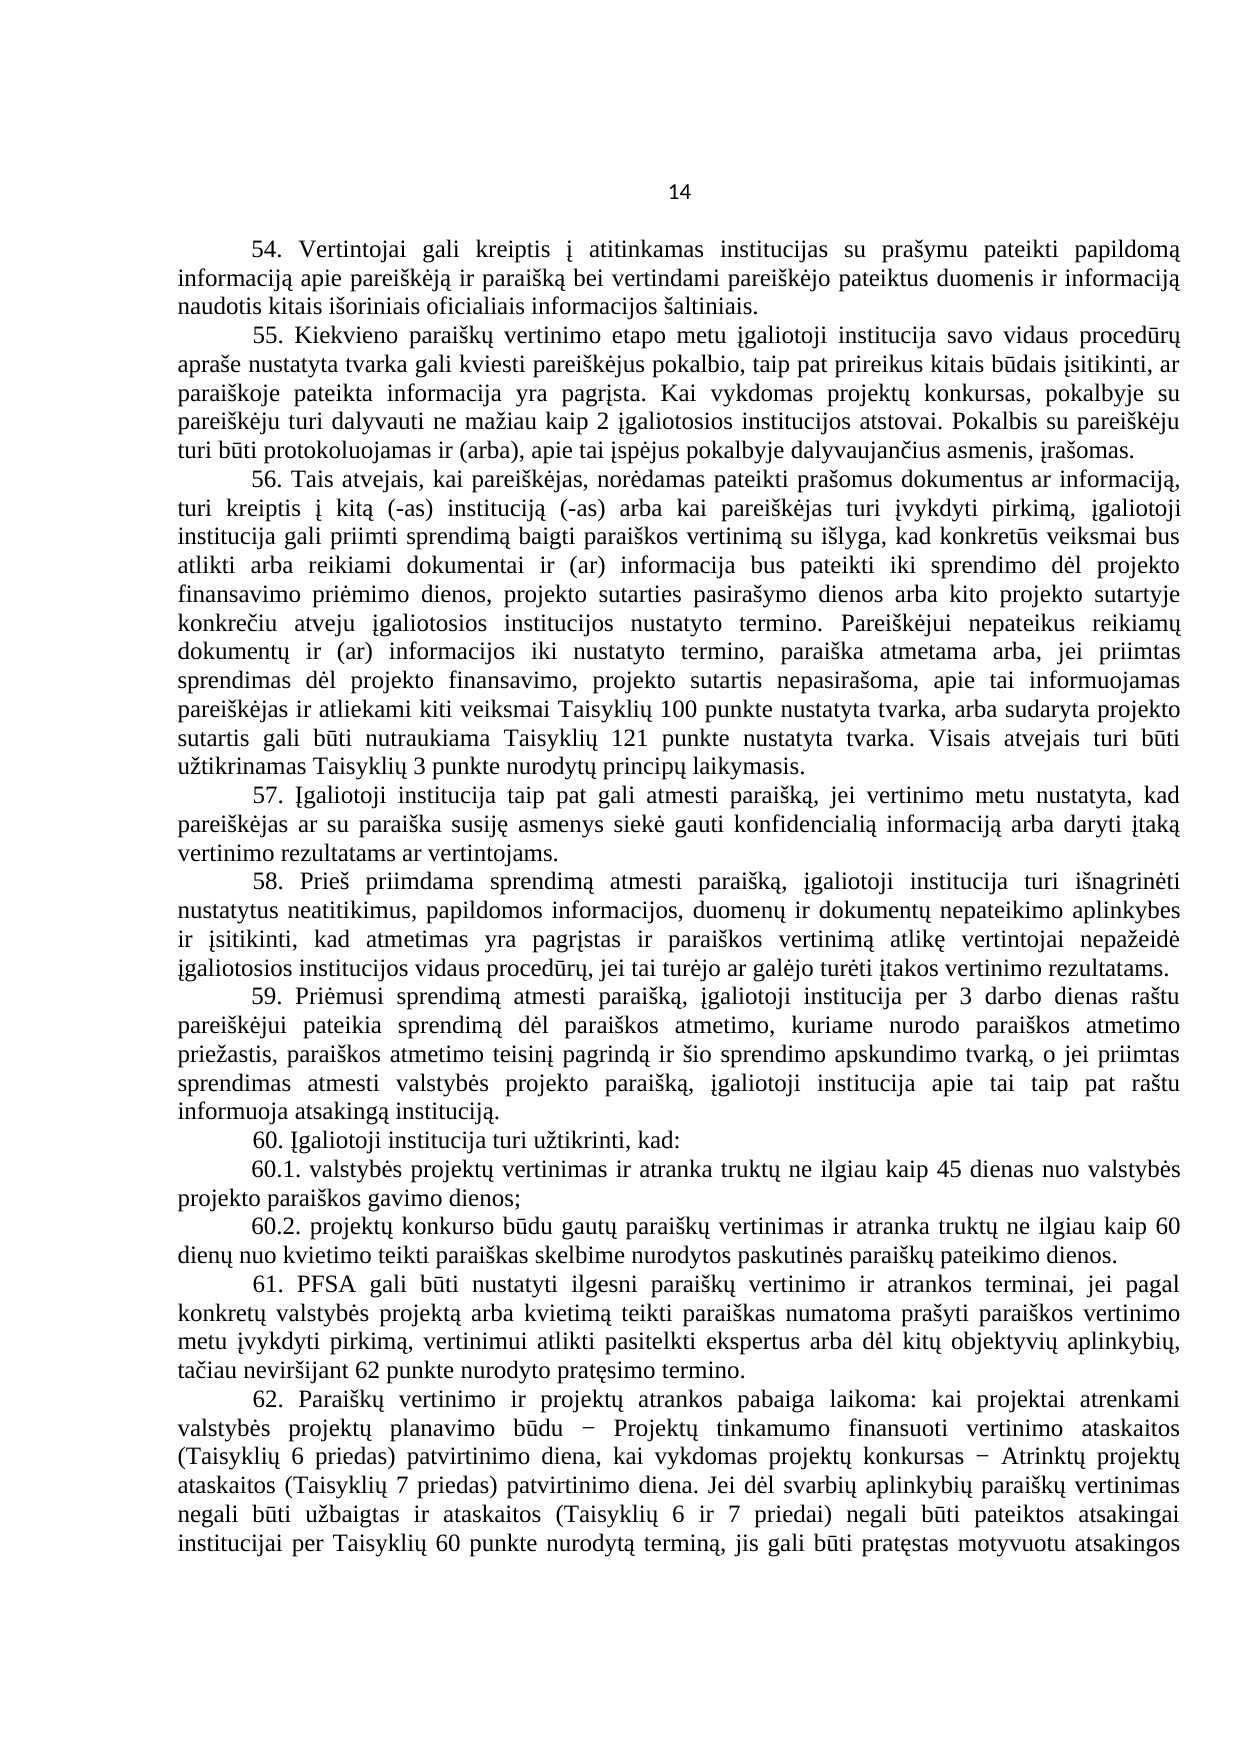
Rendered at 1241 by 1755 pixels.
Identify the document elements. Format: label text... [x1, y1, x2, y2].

text 59. Priėmusi sprendimą atmesti paraišką, įgaliotoji institucija per 3 darbo dienas raštu pareiškėjui pateikia sprendimą dėl paraiškos atmetimo, kuriame nurodo paraiškos atmetimo priežastis, paraiškos atmetimo teisinį pagrindą ir šio sprendimo apskundimo tvarką, o jei priimtas sprendimas atmesti valstybės projekto paraišką, įgaliotoji institucija apie tai taip pat raštu informuoja atsakingą instituciją. [177, 981, 1181, 1125]
text 60. Įgaliotoji institucija turi užtikrinti, kad: [252, 1125, 1181, 1154]
text 54. Vertintojai gali kreiptis į atitinkamas institucijas su prašymu pateikti papildomą informaciją apie pareiškėją ir paraišką bei vertindami pareiškėjo pateiktus duomenis ir informaciją naudotis kitais išoriniais oficialiais informacijos šaltiniais. [177, 234, 1181, 320]
text 57. Įgaliotoji institucija taip pat gali atmesti paraišką, jei vertinimo metu nustatyta, kad pareiškėjas ar su paraiška susiję asmenys siekė gauti konfidencialią informaciją arba daryti įtaką vertinimo rezultatams ar vertintojams. [177, 780, 1181, 866]
text 60.1. valstybės projektų vertinimas ir atranka truktų ne ilgiau kaip 45 dienas nuo valstybės projekto paraiškos gavimo dienos; [177, 1154, 1181, 1211]
text 56. Tais atvejais, kai pareiškėjas, norėdamas pateikti prašomus dokumentus ar informaciją, turi kreiptis į kitą (-as) instituciją (-as) arba kai pareiškėjas turi įvykdyti pirkimą, įgaliotoji institucija gali priimti sprendimą baigti paraiškos vertinimą su išlyga, kad konkretūs veiksmai bus atlikti arba reikiami dokumentai ir (ar) informacija bus pateikti iki sprendimo dėl projekto finansavimo priėmimo dienos, projekto sutarties pasirašymo dienos arba kito projekto sutartyje konkrečiu atveju įgaliotosios institucijos nustatyto termino. Pareiškėjui nepateikus reikiamų dokumentų ir (ar) informacijos iki nustatyto termino, paraiška atmetama arba, jei priimtas sprendimas dėl projekto finansavimo, projekto sutartis nepasirašoma, apie tai informuojamas pareiškėjas ir atliekami kiti veiksmai Taisyklių 100 punkte nustatyta tvarka, arba sudaryta projekto sutartis gali būti nutraukiama Taisyklių 121 punkte nustatyta tvarka. Visais atvejais turi būti užtikrinamas Taisyklių 3 punkte nurodytų principų laikymasis. [177, 464, 1181, 780]
text 55. Kiekvieno paraiškų vertinimo etapo metu įgaliotoji institucija savo vidaus procedūrų apraše nustatyta tvarka gali kviesti pareiškėjus pokalbio, taip pat prireikus kitais būdais įsitikinti, ar paraiškoje pateikta informacija yra pagrįsta. Kai vykdomas projektų konkursas, pokalbyje su pareiškėju turi dalyvauti ne mažiau kaip 2 įgaliotosios institucijos atstovai. Pokalbis su pareiškėju turi būti protokoluojamas ir (arba), apie tai įspėjus pokalbyje dalyvaujančius asmenis, įrašomas. [177, 320, 1181, 464]
text 61. PFSA gali būti nustatyti ilgesni paraiškų vertinimo ir atrankos terminai, jei pagal konkretų valstybės projektą arba kvietimą teikti paraiškas numatoma prašyti paraiškos vertinimo metu įvykdyti pirkimą, vertinimui atlikti pasitelkti ekspertus arba dėl kitų objektyvių aplinkybių, tačiau neviršijant 62 punkte nurodyto pratęsimo termino. [177, 1269, 1181, 1384]
text 60.2. projektų konkurso būdu gautų paraiškų vertinimas ir atranka truktų ne ilgiau kaip 60 dienų nuo kvietimo teikti paraiškas skelbime nurodytos paskutinės paraiškų pateikimo dienos. [177, 1211, 1181, 1269]
text 62. Paraiškų vertinimo ir projektų atrankos pabaiga laikoma: kai projektai atrenkami valstybės projektų planavimo būdu − Projektų tinkamumo finansuoti vertinimo ataskaitos (Taisyklių 6 priedas) patvirtinimo diena, kai vykdomas projektų konkursas − Atrinktų projektų ataskaitos (Taisyklių 7 priedas) patvirtinimo diena. Jei dėl svarbių aplinkybių paraiškų vertinimas negali būti užbaigtas ir ataskaitos (Taisyklių 6 ir 7 priedai) negali būti pateiktos atsakingai institucijai per Taisyklių 60 punkte nurodytą terminą, jis gali būti pratęstas motyvuotu atsakingos [177, 1384, 1181, 1556]
text 58. Prieš priimdama sprendimą atmesti paraišką, įgaliotoji institucija turi išnagrinėti nustatytus neatitikimus, papildomos informacijos, duomenų ir dokumentų nepateikimo aplinkybes ir įsitikinti, kad atmetimas yra pagrįstas ir paraiškos vertinimą atlikę vertintojai nepažeidė įgaliotosios institucijos vidaus procedūrų, jei tai turėjo ar galėjo turėti įtakos vertinimo rezultatams. [177, 866, 1181, 981]
